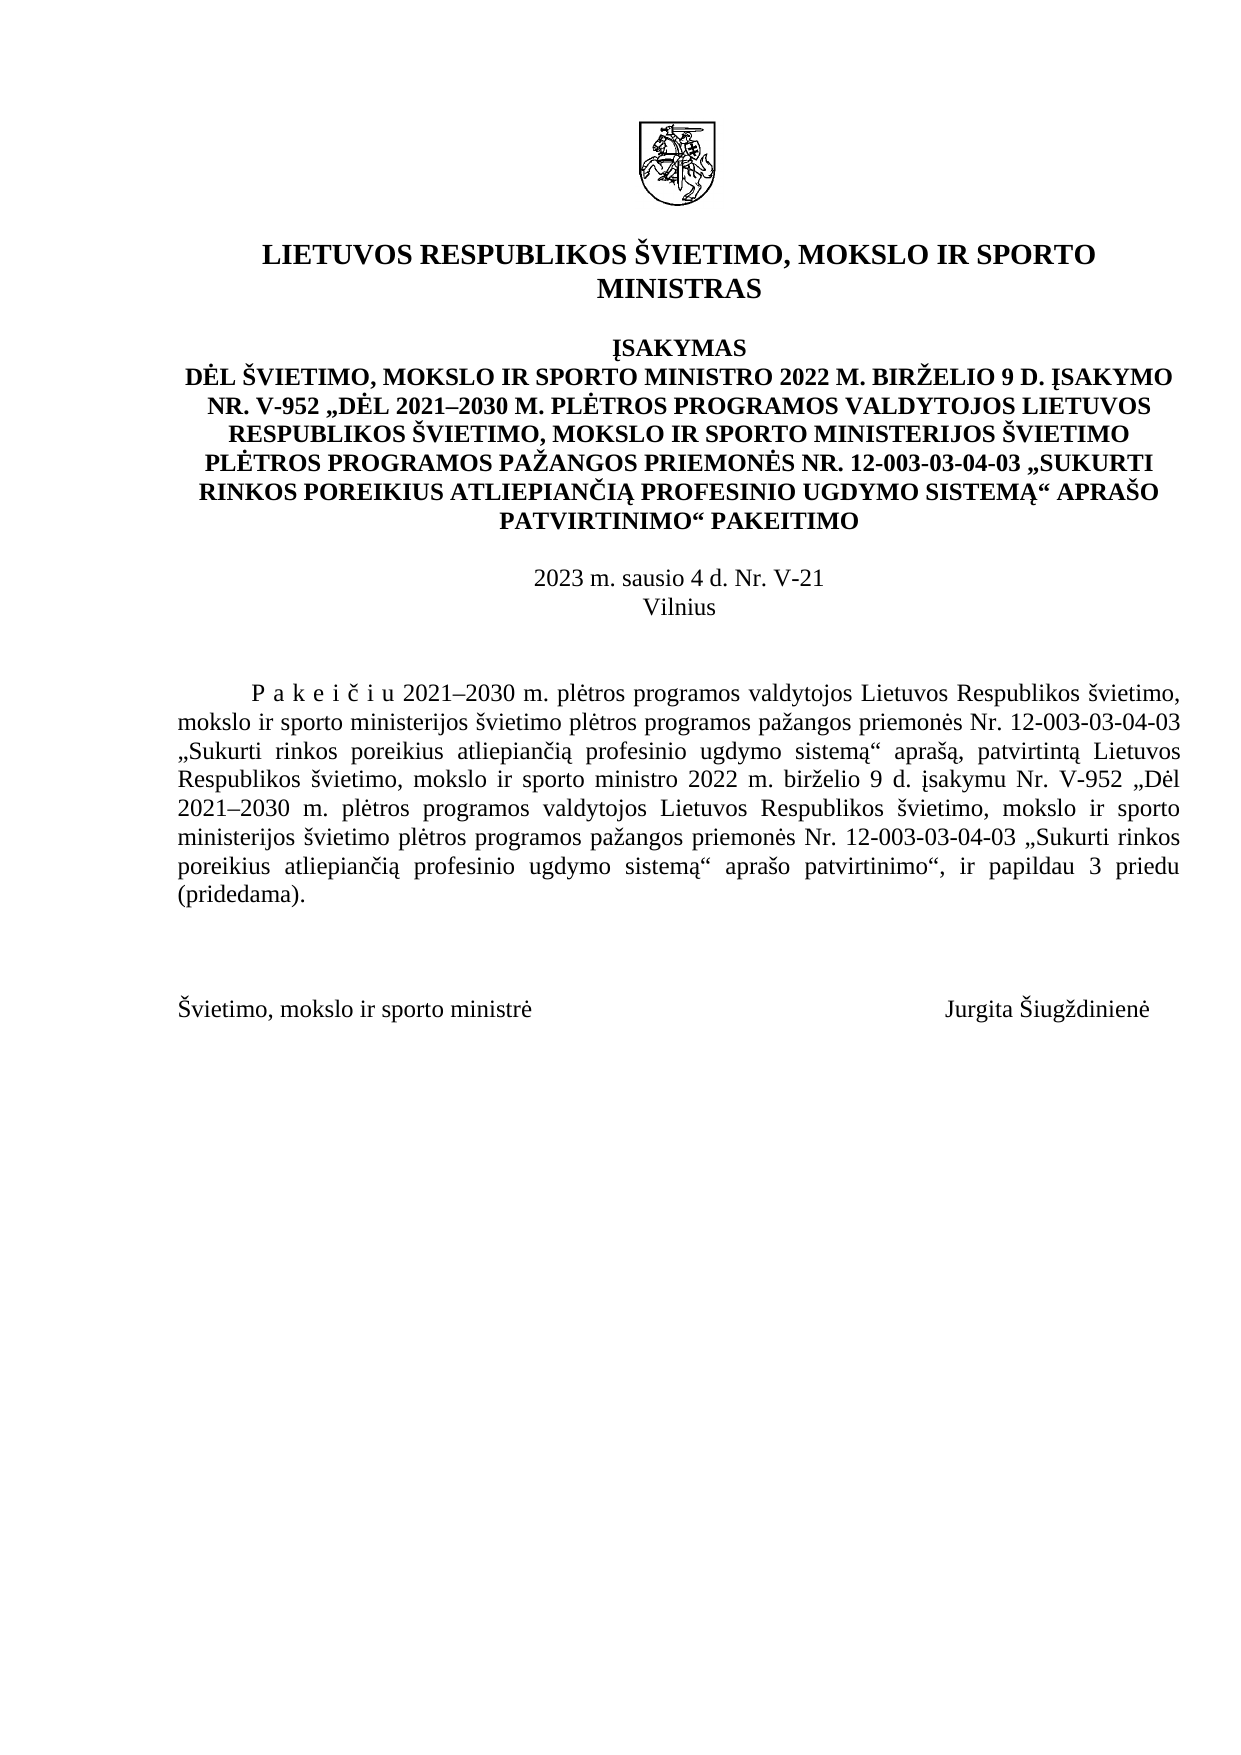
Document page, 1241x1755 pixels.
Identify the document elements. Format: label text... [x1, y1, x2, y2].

text DĖL ŠVIETIMO, MOKSLO IR SPORTO MINISTRO 2022 M. BIRŽELIO 9 D. ĮSAKYMO NR. V-952 „DĖL 2021–2030 M. PLĖTROS PROGRAMOS VALDYTOJOS LIETUVOS RESPUBLIKOS ŠVIETIMO, MOKSLO IR SPORTO MINISTERIJOS ŠVIETIMO PLĖTROS PROGRAMOS PAŽANGOS PRIEMONĖS NR. 12-003-03-04-03 „SUKURTI RINKOS POREIKIUS ATLIEPIANČIĄ PROFESINIO UGDYMO SISTEMĄ“ APRAŠO PATVIRTINIMO“ PAKEITIMO [177, 362, 1181, 534]
subtitle 2023 m. sausio 4 d. Nr. V-21 [177, 563, 1181, 592]
text Vilnius [177, 592, 1181, 621]
text P a k e i č i u 2021–2030 m. plėtros programos valdytojos Lietuvos Respublikos švietimo, mokslo ir sporto ministerijos švietimo plėtros programos pažangos priemonės Nr. 12-003-03-04-03 „Sukurti rinkos poreikius atliepiančią profesinio ugdymo sistemą“ aprašą, patvirtintą Lietuvos Respublikos švietimo, mokslo ir sporto ministro 2022 m. birželio 9 d. įsakymu Nr. V-952 „Dėl 2021–2030 m. plėtros programos valdytojos Lietuvos Respublikos švietimo, mokslo ir sporto ministerijos švietimo plėtros programos pažangos priemonės Nr. 12-003-03-04-03 „Sukurti rinkos poreikius atliepiančią profesinio ugdymo sistemą“ aprašo patvirtinimo“, ir papildau 3 priedu (pridedama). [177, 678, 1181, 908]
text ĮSAKYMAS [177, 333, 1181, 362]
text LIETUVOS RESPUBLIKOS ŠVIETIMO, MOKSLO IR SPORTO MINISTRAS [177, 237, 1181, 304]
text Švietimo, mokslo ir sporto ministrė Jurgita Šiugždinienė [177, 994, 1181, 1023]
